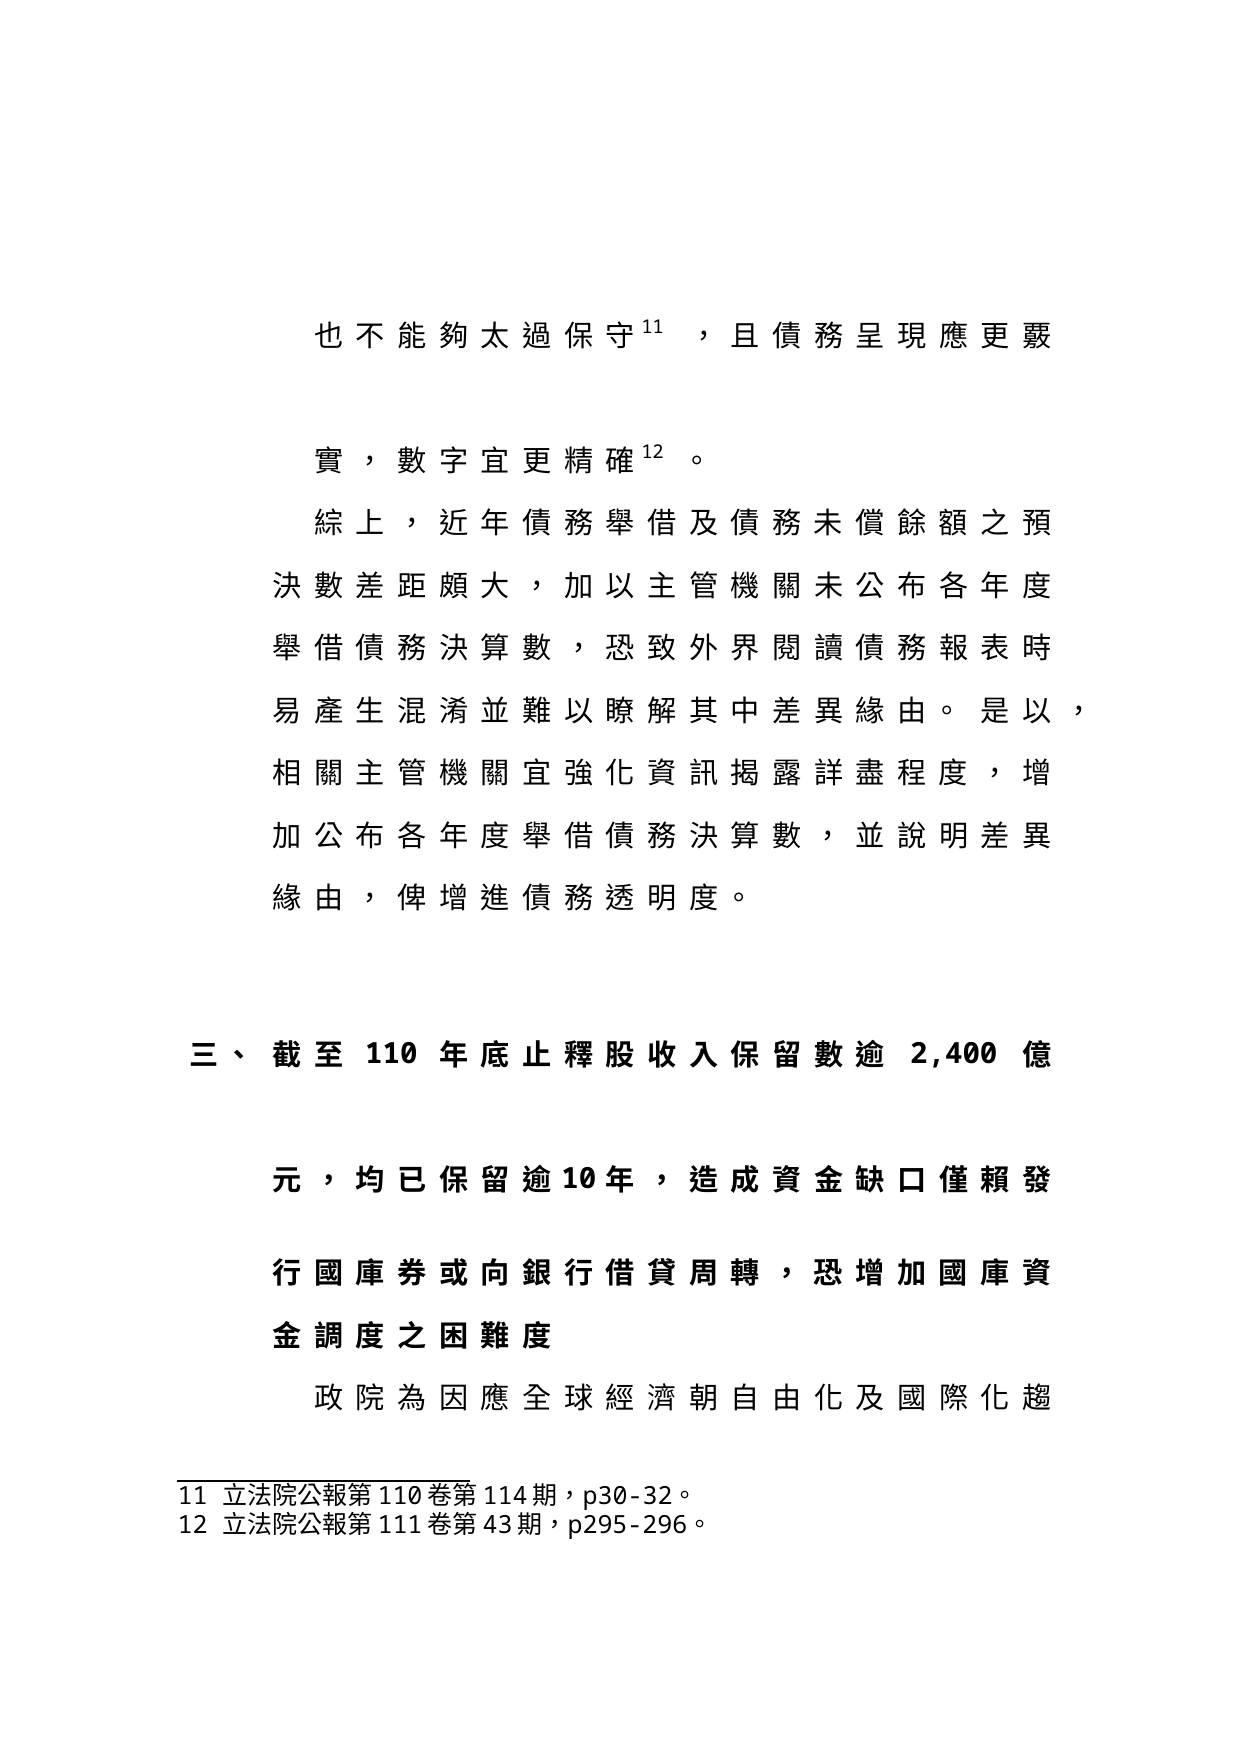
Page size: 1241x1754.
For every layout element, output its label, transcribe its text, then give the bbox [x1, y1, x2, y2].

text 綜上，近年債務舉借及債務未償餘額之預決數差距頗大，加以主管機關未公布各年度舉借債務決算數，恐致外界閱讀債務報表時易產生混淆並難以瞭解其中差異緣由。是以，相關主管機關宜強化資訊揭露詳盡程度，增加公布各年度舉借債務決算數，並說明差異緣由，俾增進債務透明度。 [242, 479, 1058, 917]
text 三、截至110年底止釋股收入保留數逾2,400億元，均已保留逾10年，造成資金缺口僅賴發行國庫券或向銀行借貸周轉，恐增加國庫資金調度之困難度 [183, 979, 1058, 1354]
text 4.此外，各年度舉債數預算數及決算數之變動，連帶影響債務未償餘額預決算數之呈現，以110年度為例，該年度債務未償餘額預算數為6兆3,783億元，院編決算數為5兆7,097億元，差距6,686億元，外界閱讀債務報表時，恐易產生混淆且未能瞭解其中差異緣由。本院委員質詢時亦曾建議歲入之估列雖會比較保守，但也不能夠太過保守，且債務呈現應更覈實，數字宜更精確。 [271, 229, 1058, 479]
text 立法院公報第111卷第43期，p295-296。 [177, 1510, 1063, 1539]
text 政院為因應全球經濟朝自由化及國際化趨 [242, 1354, 1058, 1417]
text 立法院公報第110卷第114期，p30-32。 [177, 1481, 1063, 1510]
